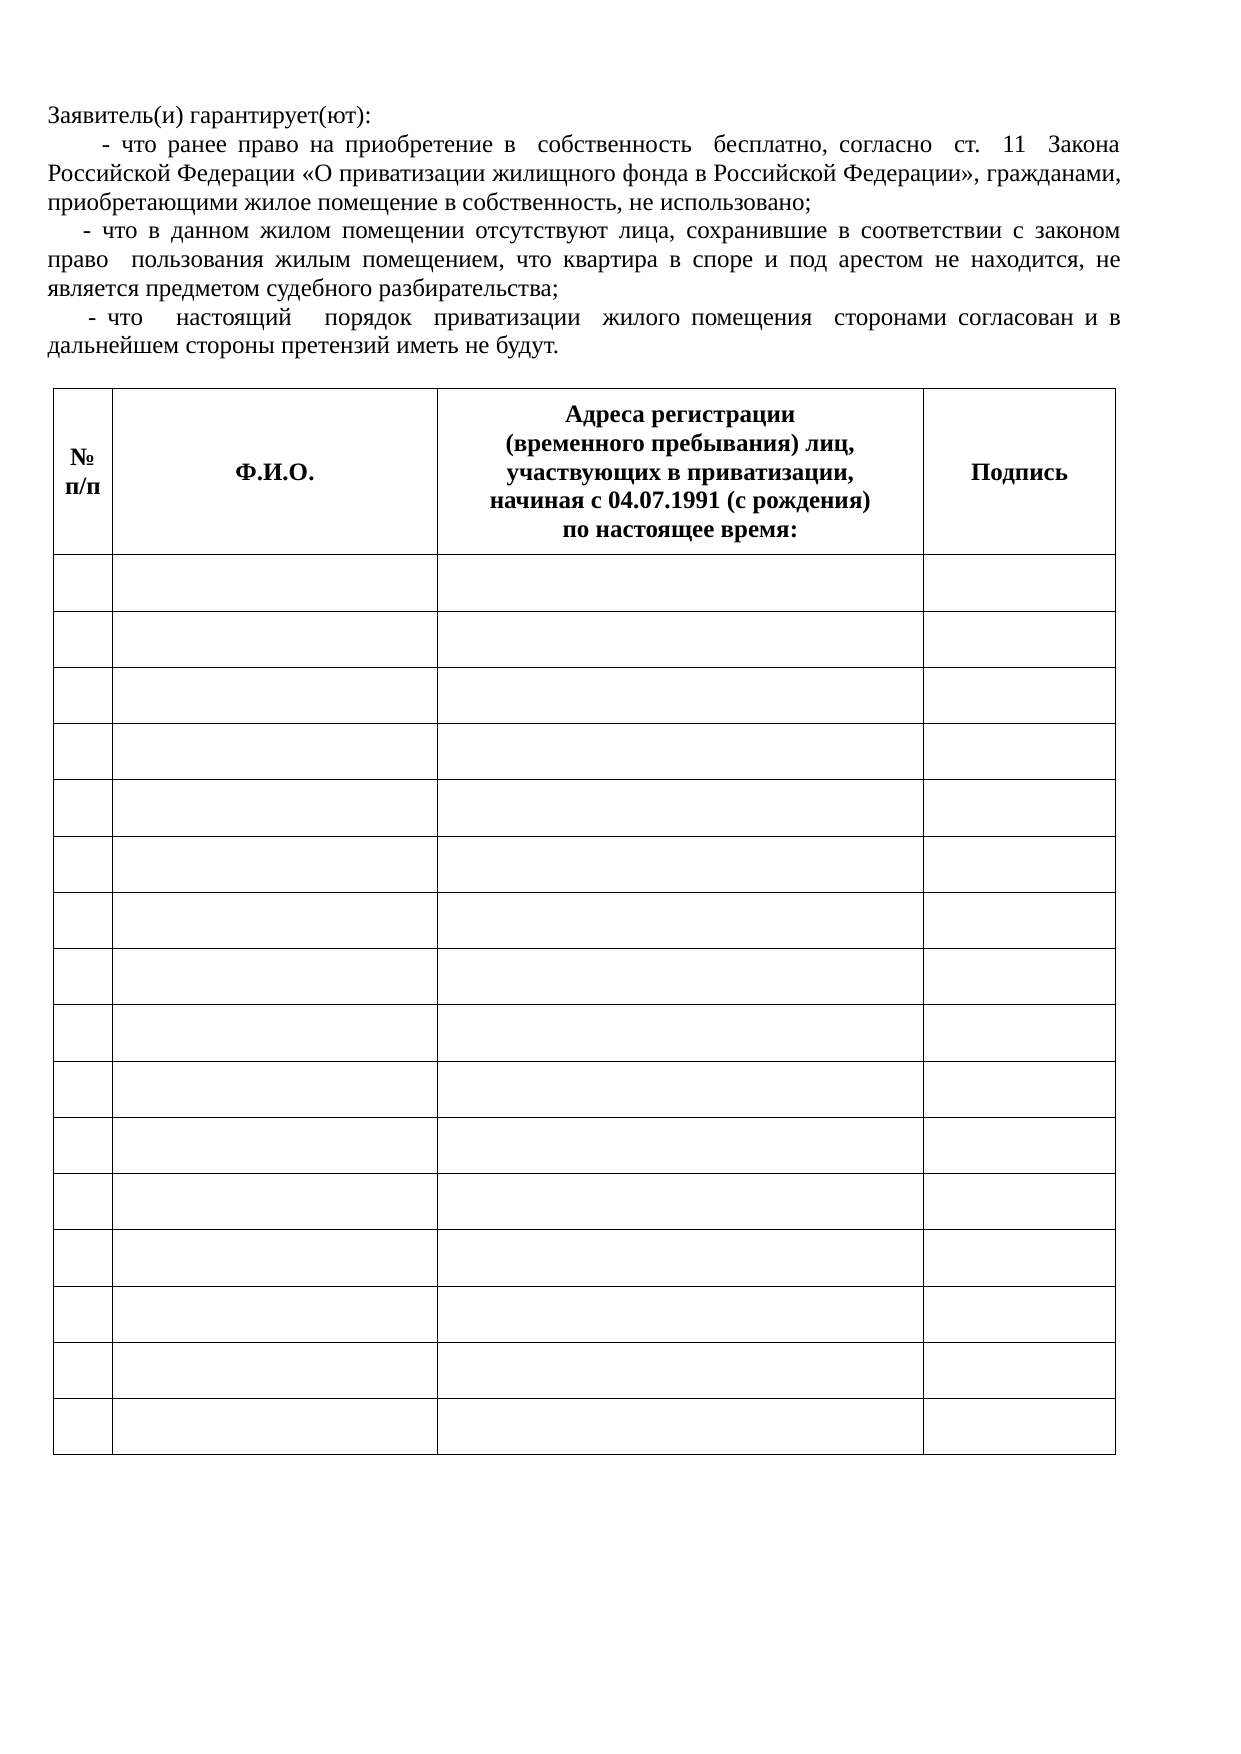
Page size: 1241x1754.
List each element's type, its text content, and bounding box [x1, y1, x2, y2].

table_cell [113, 1399, 437, 1454]
table_cell [438, 724, 923, 779]
table_cell [54, 668, 112, 723]
table_cell [438, 1343, 923, 1398]
table_cell [113, 949, 437, 1004]
table_cell [113, 1174, 437, 1229]
table_cell [113, 1062, 437, 1117]
table_cell [54, 837, 112, 892]
table_cell [113, 1118, 437, 1173]
table_cell [438, 837, 923, 892]
text - что ранее право на приобретение в собственность бесплатно, согласно ст. 11 Закона Российской Федерации «О приватизации жилищного фонда в Российской Федерации», гражданами, приобретающими жилое помещение в собственность, не использовано; [47, 129, 1122, 215]
table_cell [113, 555, 437, 611]
table_cell [924, 1230, 1115, 1286]
table_cell [438, 612, 923, 667]
table_cell [54, 780, 112, 836]
table_cell [924, 893, 1115, 948]
table_cell [924, 1118, 1115, 1173]
text Заявитель(и) гарантирует(ют): [47, 100, 1122, 129]
table_cell [438, 1118, 923, 1173]
table_cell [924, 1399, 1115, 1454]
table_header Ф.И.О. [113, 389, 437, 554]
table_cell [54, 1399, 112, 1454]
table_cell [54, 949, 112, 1004]
table_cell [54, 612, 112, 667]
table_cell [113, 1230, 437, 1286]
table_cell [54, 555, 112, 611]
table_cell [438, 668, 923, 723]
table_cell [438, 949, 923, 1004]
table_cell [113, 1287, 437, 1342]
table_cell [438, 1005, 923, 1061]
table_cell [438, 780, 923, 836]
table_cell [924, 837, 1115, 892]
table_cell [924, 1287, 1115, 1342]
table_cell [54, 1174, 112, 1229]
text - что настоящий порядок приватизации жилого помещения сторонами согласован и в дальнейшем стороны претензий иметь не будут. [47, 302, 1122, 359]
table_cell [54, 1230, 112, 1286]
table_cell [924, 1343, 1115, 1398]
table_cell [438, 1062, 923, 1117]
table_cell [924, 1062, 1115, 1117]
table_cell [54, 724, 112, 779]
table_cell [438, 1399, 923, 1454]
table_cell [438, 1287, 923, 1342]
table_cell [924, 555, 1115, 611]
table_header Адреса регистрации (временного пребывания) лиц, участвующих в приватизации, начиная с 04.07.1991 (с рождения) по настоящее время: [438, 389, 923, 554]
table_cell [438, 1174, 923, 1229]
table_cell [54, 1005, 112, 1061]
text - что в данном жилом помещении отсутствуют лица, сохранившие в соответствии с законом право пользования жилым помещением, что квартира в споре и под арестом не находится, не является предметом судебного разбирательства; [47, 215, 1122, 302]
table_cell [113, 668, 437, 723]
table_cell [438, 1230, 923, 1286]
table_cell [438, 893, 923, 948]
table_cell [54, 1343, 112, 1398]
table_cell [113, 612, 437, 667]
table_cell [113, 1005, 437, 1061]
table_cell [113, 1343, 437, 1398]
table_header № п/п [54, 389, 112, 554]
table_cell [54, 1118, 112, 1173]
table_cell [113, 724, 437, 779]
table_cell [924, 780, 1115, 836]
table_cell [113, 837, 437, 892]
table_cell [54, 1062, 112, 1117]
table_header Подпись [924, 389, 1115, 554]
table_cell [924, 668, 1115, 723]
table_cell [113, 893, 437, 948]
table_cell [924, 949, 1115, 1004]
table_cell [924, 1005, 1115, 1061]
table_cell [438, 555, 923, 611]
table_cell [54, 1287, 112, 1342]
table_cell [113, 780, 437, 836]
table_cell [924, 724, 1115, 779]
table_cell [924, 612, 1115, 667]
table_cell [54, 893, 112, 948]
table_cell [924, 1174, 1115, 1229]
